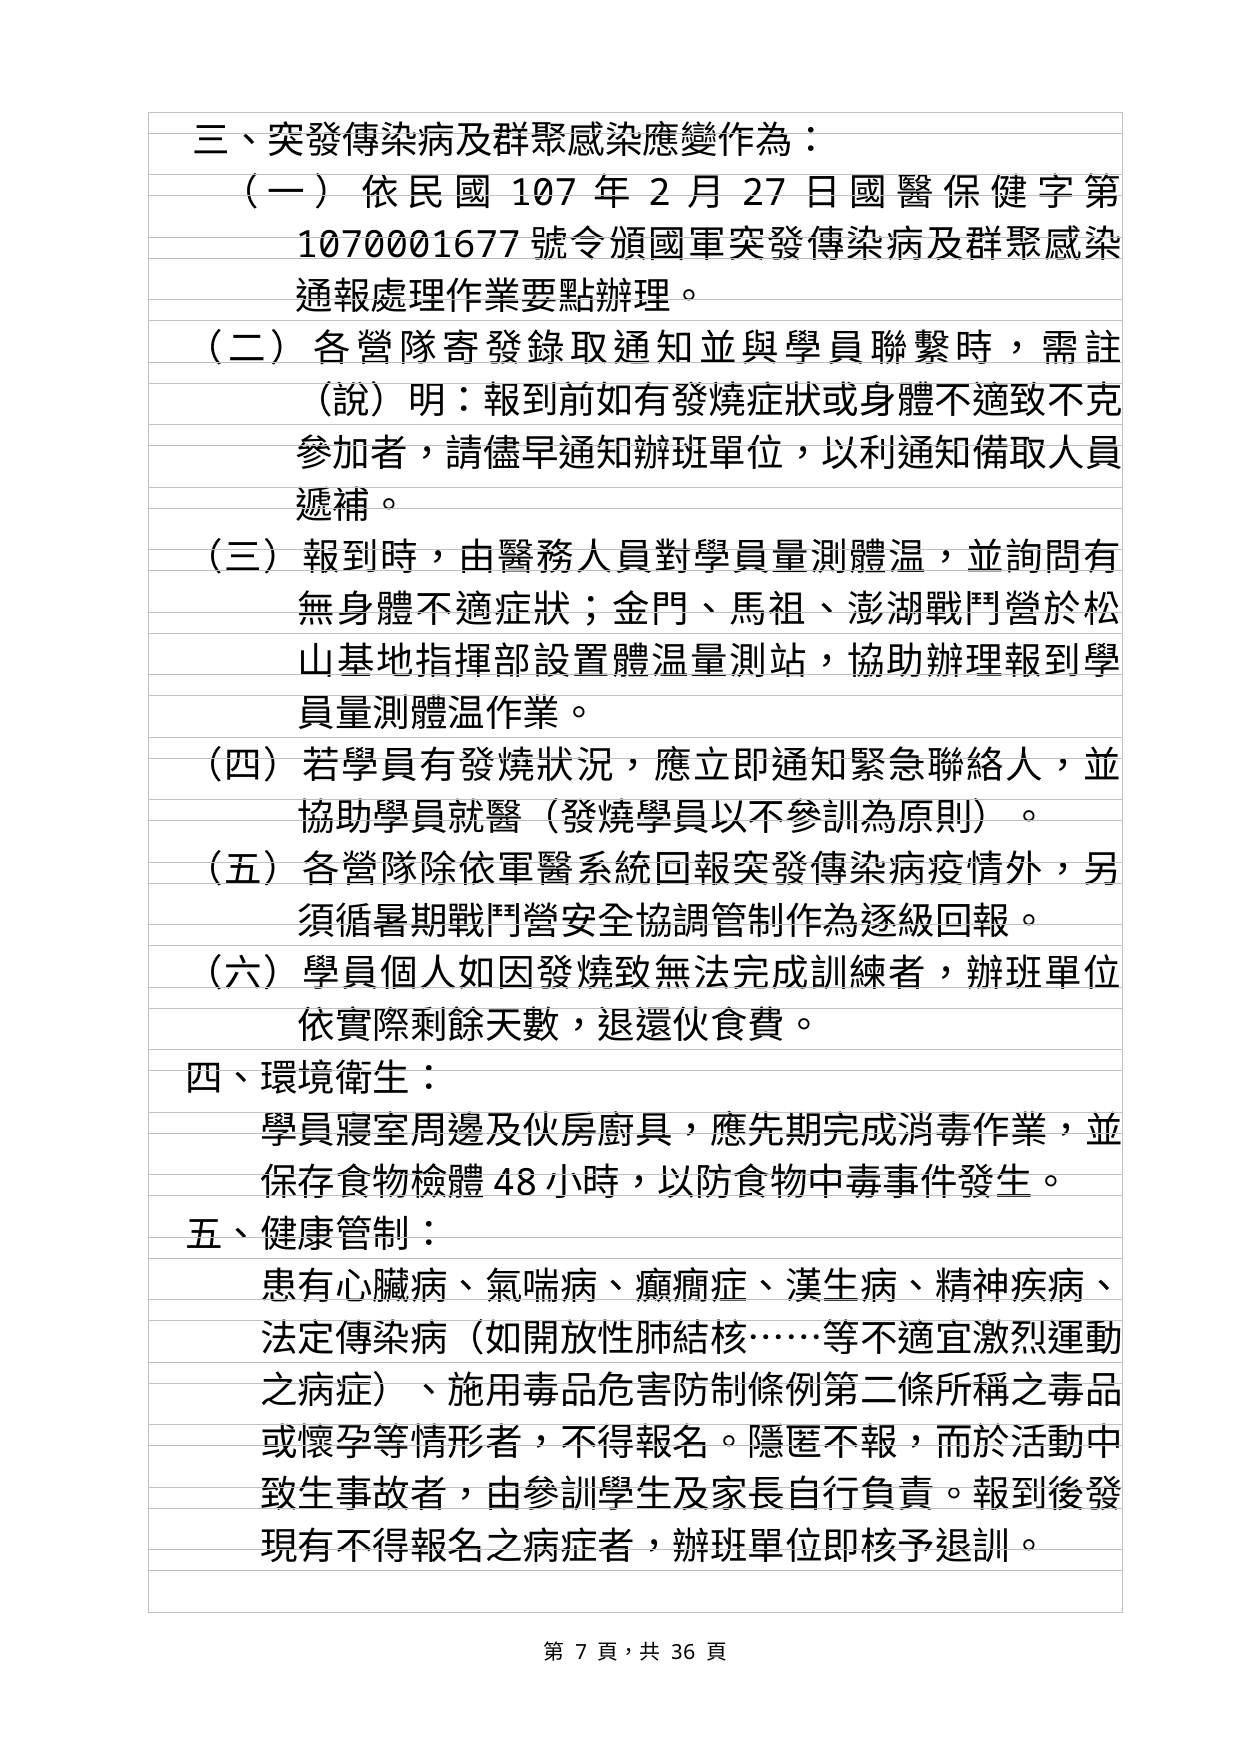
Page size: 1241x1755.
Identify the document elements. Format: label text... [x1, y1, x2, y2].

text 患有心臟病、氣喘病、癲癇症、漢生病、精神疾病、法定傳染病（如開放性肺結核……等不適宜激烈運動之病症）、施用毒品危害防制條例第二條所稱之毒品或懷孕等情形者，不得報名。隱匿不報，而於活動中致生事故者，由參訓學生及家長自行負責。報到後發現有不得報名之病症者，辦班單位即核予退訓。 [260, 1259, 1122, 1299]
text （四）若學員有發燒狀況，應立即通知緊急聯絡人，並協助學員就醫（發燒學員以不參訓為原則）。 [185, 759, 1122, 799]
text （一）依民國107年2月27日國醫保健字第1070001677號令頒國軍突發傳染病及群聚感染通報處理作業要點辦理。 [149, 259, 1122, 299]
text 學員寢室周邊及伙房廚具，應先期完成消毒作業，並保存食物檢體48小時，以防食物中毒事件發生。 [665, 1113, 729, 1133]
text （四）若學員有發燒狀況，應立即通知緊急聯絡人，並協助學員就醫（發燒學員以不參訓為原則）。 [880, 800, 939, 820]
text （三）報到時，由醫務人員對學員量測體温，並詢問有無身體不適症狀；金門、馬祖、澎湖戰鬥營於松山基地指揮部設置體温量測站，協助辦理報到學員量測體温作業。 [185, 613, 1122, 633]
text 學員寢室周邊及伙房廚具，應先期完成消毒作業，並保存食物檢體48小時，以防食物中毒事件發生。 [820, 1113, 881, 1133]
text （四）若學員有發燒狀況，應立即通知緊急聯絡人，並協助學員就醫（發燒學員以不參訓為原則）。 [185, 821, 1122, 841]
text 學員寢室周邊及伙房廚具，應先期完成消毒作業，並保存食物檢體48小時，以防食物中毒事件發生。 [260, 1113, 416, 1133]
text （四）若學員有發燒狀況，應立即通知緊急聯絡人，並協助學員就醫（發燒學員以不參訓為原則）。 [978, 800, 1122, 820]
text （三）報到時，由醫務人員對學員量測體温，並詢問有無身體不適症狀；金門、馬祖、澎湖戰鬥營於松山基地指揮部設置體温量測站，協助辦理報到學員量測體温作業。 [185, 528, 1122, 549]
text （三）報到時，由醫務人員對學員量測體温，並詢問有無身體不適症狀；金門、馬祖、澎湖戰鬥營於松山基地指揮部設置體温量測站，協助辦理報到學員量測體温作業。 [864, 550, 979, 570]
text （五）各營隊除依軍醫系統回報突發傳染病疫情外，另須循暑期戰鬥營安全協調管制作為逐級回報。 [517, 863, 594, 883]
text （一）依民國107年2月27日國醫保健字第1070001677號令頒國軍突發傳染病及群聚感染通報處理作業要點辦理。 [149, 238, 547, 258]
text （二）各營隊寄發錄取通知並與學員聯繫時，需註（說）明：報到前如有發燒症狀或身體不適致不克參加者，請儘早通知辦班單位，以利通知備取人員遞補。 [185, 509, 1122, 528]
text 患有心臟病、氣喘病、癲癇症、漢生病、精神疾病、法定傳染病（如開放性肺結核……等不適宜激烈運動之病症）、施用毒品危害防制條例第二條所稱之毒品或懷孕等情形者，不得報名。隱匿不報，而於活動中致生事故者，由參訓學生及家長自行負責。報到後發現有不得報名之病症者，辦班單位即核予退訓。 [260, 1321, 1122, 1362]
text （四）若學員有發燒狀況，應立即通知緊急聯絡人，並協助學員就醫（發燒學員以不參訓為原則）。 [738, 800, 798, 820]
text （五）各營隊除依軍醫系統回報突發傳染病疫情外，另須循暑期戰鬥營安全協調管制作為逐級回報。 [1031, 863, 1100, 883]
text 四、環境衛生： [185, 1050, 1122, 1070]
text （一）依民國107年2月27日國醫保健字第1070001677號令頒國軍突發傳染病及群聚感染通報處理作業要點辦理。 [718, 175, 852, 195]
text （四）若學員有發燒狀況，應立即通知緊急聯絡人，並協助學員就醫（發燒學員以不參訓為原則）。 [185, 800, 303, 820]
text 學員寢室周邊及伙房廚具，應先期完成消毒作業，並保存食物檢體48小時，以防食物中毒事件發生。 [827, 1175, 899, 1195]
text （二）各營隊寄發錄取通知並與學員聯繫時，需註（說）明：報到前如有發燒症狀或身體不適致不克參加者，請儘早通知辦班單位，以利通知備取人員遞補。 [185, 425, 1122, 445]
text （一）依民國107年2月27日國醫保健字第1070001677號令頒國軍突發傳染病及群聚感染通報處理作業要點辦理。 [149, 300, 1122, 320]
text （五）各營隊除依軍醫系統回報突發傳染病疫情外，另須循暑期戰鬥營安全協調管制作為逐級回報。 [841, 863, 896, 883]
text （四）若學員有發燒狀況，應立即通知緊急聯絡人，並協助學員就醫（發燒學員以不參訓為原則）。 [474, 800, 553, 820]
text （二）各營隊寄發錄取通知並與學員聯繫時，需註（說）明：報到前如有發燒症狀或身體不適致不克參加者，請儘早通知辦班單位，以利通知備取人員遞補。 [185, 488, 315, 508]
text （一）依民國107年2月27日國醫保健字第1070001677號令頒國軍突發傳染病及群聚感染通報處理作業要點辦理。 [250, 175, 323, 195]
text 學員寢室周邊及伙房廚具，應先期完成消毒作業，並保存食物檢體48小時，以防食物中毒事件發生。 [565, 1175, 611, 1195]
text 學員寢室周邊及伙房廚具，應先期完成消毒作業，並保存食物檢體48小時，以防食物中毒事件發生。 [1015, 1175, 1122, 1195]
text 患有心臟病、氣喘病、癲癇症、漢生病、精神疾病、法定傳染病（如開放性肺結核……等不適宜激烈運動之病症）、施用毒品危害防制條例第二條所稱之毒品或懷孕等情形者，不得報名。隱匿不報，而於活動中致生事故者，由參訓學生及家長自行負責。報到後發現有不得報名之病症者，辦班單位即核予退訓。 [260, 1446, 1122, 1487]
text （一）依民國107年2月27日國醫保健字第1070001677號令頒國軍突發傳染病及群聚感染通報處理作業要點辦理。 [149, 196, 1122, 237]
text 學員寢室周邊及伙房廚具，應先期完成消毒作業，並保存食物檢體48小時，以防食物中毒事件發生。 [613, 1175, 684, 1195]
text （五）各營隊除依軍醫系統回報突發傳染病疫情外，另須循暑期戰鬥營安全協調管制作為逐級回報。 [185, 841, 1122, 862]
text 五、健康管制： [185, 1238, 1122, 1258]
text 學員寢室周邊及伙房廚具，應先期完成消毒作業，並保存食物檢體48小時，以防食物中毒事件發生。 [260, 1134, 1122, 1174]
text 依實際剩餘天數，退還伙食費。 [185, 1009, 1122, 1049]
text （五）各營隊除依軍醫系統回報突發傳染病疫情外，另須循暑期戰鬥營安全協調管制作為逐級回報。 [185, 884, 1122, 924]
text 五、健康管制： [304, 1221, 316, 1237]
text （四）若學員有發燒狀況，應立即通知緊急聯絡人，並協助學員就醫（發燒學員以不參訓為原則）。 [361, 800, 472, 820]
text （二）各營隊寄發錄取通知並與學員聯繫時，需註（說）明：報到前如有發燒症狀或身體不適致不克參加者，請儘早通知辦班單位，以利通知備取人員遞補。 [358, 488, 1122, 508]
text 四、環境衛生： [191, 1071, 216, 1087]
text （五）各營隊除依軍醫系統回報突發傳染病疫情外，另須循暑期戰鬥營安全協調管制作為逐級回報。 [715, 863, 784, 883]
text 三、突發傳染病及群聚感染應變作為： [149, 113, 1122, 133]
text （五）各營隊除依軍醫系統回報突發傳染病疫情外，另須循暑期戰鬥營安全協調管制作為逐級回報。 [185, 925, 1122, 945]
text 三、突發傳染病及群聚感染應變作為： [149, 134, 1122, 164]
text （一）依民國107年2月27日國醫保健字第1070001677號令頒國軍突發傳染病及群聚感染通報處理作業要點辦理。 [883, 175, 953, 195]
text （五）各營隊除依軍醫系統回報突發傳染病疫情外，另須循暑期戰鬥營安全協調管制作為逐級回報。 [270, 863, 383, 883]
text （二）各營隊寄發錄取通知並與學員聯繫時，需註（說）明：報到前如有發燒症狀或身體不適致不克參加者，請儘早通知辦班單位，以利通知備取人員遞補。 [185, 363, 1122, 383]
text （四）若學員有發燒狀況，應立即通知緊急聯絡人，並協助學員就醫（發燒學員以不參訓為原則）。 [185, 738, 1122, 758]
text （一）依民國107年2月27日國醫保健字第1070001677號令頒國軍突發傳染病及群聚感染通報處理作業要點辦理。 [149, 175, 252, 195]
text 患有心臟病、氣喘病、癲癇症、漢生病、精神疾病、法定傳染病（如開放性肺結核……等不適宜激烈運動之病症）、施用毒品危害防制條例第二條所稱之毒品或懷孕等情形者，不得報名。隱匿不報，而於活動中致生事故者，由參訓學生及家長自行負責。報到後發現有不得報名之病症者，辦班單位即核予退訓。 [260, 1363, 1122, 1383]
text （一）依民國107年2月27日國醫保健字第1070001677號令頒國軍突發傳染病及群聚感染通報處理作業要點辦理。 [605, 175, 695, 195]
text （四）若學員有發燒狀況，應立即通知緊急聯絡人，並協助學員就醫（發燒學員以不參訓為原則）。 [793, 800, 841, 820]
text [185, 988, 1122, 1008]
text 學員寢室周邊及伙房廚具，應先期完成消毒作業，並保存食物檢體48小時，以防食物中毒事件發生。 [964, 1175, 1012, 1195]
text （五）各營隊除依軍醫系統回報突發傳染病疫情外，另須循暑期戰鬥營安全協調管制作為逐級回報。 [590, 863, 634, 883]
text （三）報到時，由醫務人員對學員量測體温，並詢問有無身體不適症狀；金門、馬祖、澎湖戰鬥營於松山基地指揮部設置體温量測站，協助辦理報到學員量測體温作業。 [686, 550, 831, 570]
text 四、環境衛生： [185, 1071, 1122, 1101]
text 患有心臟病、氣喘病、癲癇症、漢生病、精神疾病、法定傳染病（如開放性肺結核……等不適宜激烈運動之病症）、施用毒品危害防制條例第二條所稱之毒品或懷孕等情形者，不得報名。隱匿不報，而於活動中致生事故者，由參訓學生及家長自行負責。報到後發現有不得報名之病症者，辦班單位即核予退訓。 [260, 1300, 1122, 1320]
text 學員寢室周邊及伙房廚具，應先期完成消毒作業，並保存食物檢體48小時，以防食物中毒事件發生。 [260, 1101, 1122, 1112]
text （二）各營隊寄發錄取通知並與學員聯繫時，需註（說）明：報到前如有發燒症狀或身體不適致不克參加者，請儘早通知辦班單位，以利通知備取人員遞補。 [185, 446, 1122, 487]
text 患有心臟病、氣喘病、癲癇症、漢生病、精神疾病、法定傳染病（如開放性肺結核……等不適宜激烈運動之病症）、施用毒品危害防制條例第二條所稱之毒品或懷孕等情形者，不得報名。隱匿不報，而於活動中致生事故者，由參訓學生及家長自行負責。報到後發現有不得報名之病症者，辦班單位即核予退訓。 [260, 1509, 1122, 1549]
text 學員寢室周邊及伙房廚具，應先期完成消毒作業，並保存食物檢體48小時，以防食物中毒事件發生。 [260, 1196, 1122, 1206]
text 患有心臟病、氣喘病、癲癇症、漢生病、精神疾病、法定傳染病（如開放性肺結核……等不適宜激烈運動之病症）、施用毒品危害防制條例第二條所稱之毒品或懷孕等情形者，不得報名。隱匿不報，而於活動中致生事故者，由參訓學生及家長自行負責。報到後發現有不得報名之病症者，辦班單位即核予退訓。 [260, 1550, 1122, 1570]
text （六）學員個人如因發燒致無法完成訓練者，辦班單位 [185, 946, 1122, 987]
text （一）依民國107年2月27日國醫保健字第1070001677號令頒國軍突發傳染病及群聚感染通報處理作業要點辦理。 [149, 164, 1122, 174]
text 學員寢室周邊及伙房廚具，應先期完成消毒作業，並保存食物檢體48小時，以防食物中毒事件發生。 [1030, 1113, 1098, 1133]
text （三）報到時，由醫務人員對學員量測體温，並詢問有無身體不適症狀；金門、馬祖、澎湖戰鬥營於松山基地指揮部設置體温量測站，協助辦理報到學員量測體温作業。 [185, 675, 1122, 695]
text （三）報到時，由醫務人員對學員量測體温，並詢問有無身體不適症狀；金門、馬祖、澎湖戰鬥營於松山基地指揮部設置體温量測站，協助辦理報到學員量測體温作業。 [185, 571, 1122, 612]
text （二）各營隊寄發錄取通知並與學員聯繫時，需註（說）明：報到前如有發燒症狀或身體不適致不克參加者，請儘早通知辦班單位，以利通知備取人員遞補。 [185, 384, 1122, 424]
text 患有心臟病、氣喘病、癲癇症、漢生病、精神疾病、法定傳染病（如開放性肺結核……等不適宜激烈運動之病症）、施用毒品危害防制條例第二條所稱之毒品或懷孕等情形者，不得報名。隱匿不報，而於活動中致生事故者，由參訓學生及家長自行負責。報到後發現有不得報名之病症者，辦班單位即核予退訓。 [260, 1384, 1122, 1424]
text （三）報到時，由醫務人員對學員量測體温，並詢問有無身體不適症狀；金門、馬祖、澎湖戰鬥營於松山基地指揮部設置體温量測站，協助辦理報到學員量測體温作業。 [185, 634, 1122, 674]
text （一）依民國107年2月27日國醫保健字第1070001677號令頒國軍突發傳染病及群聚感染通報處理作業要點辦理。 [1017, 175, 1122, 195]
text （一）依民國107年2月27日國醫保健字第1070001677號令頒國軍突發傳染病及群聚感染通報處理作業要點辦理。 [708, 238, 780, 258]
text 學員寢室周邊及伙房廚具，應先期完成消毒作業，並保存食物檢體48小時，以防食物中毒事件發生。 [922, 1113, 982, 1133]
text （四）若學員有發燒狀況，應立即通知緊急聯絡人，並協助學員就醫（發燒學員以不參訓為原則）。 [606, 800, 716, 820]
text （三）報到時，由醫務人員對學員量測體温，並詢問有無身體不適症狀；金門、馬祖、澎湖戰鬥營於松山基地指揮部設置體温量測站，協助辦理報到學員量測體温作業。 [185, 696, 1122, 737]
text （二）各營隊寄發錄取通知並與學員聯繫時，需註（說）明：報到前如有發燒症狀或身體不適致不克參加者，請儘早通知辦班單位，以利通知備取人員遞補。 [185, 321, 1122, 362]
text 學員寢室周邊及伙房廚具，應先期完成消毒作業，並保存食物檢體48小時，以防食物中毒事件發生。 [443, 1113, 495, 1133]
text 患有心臟病、氣喘病、癲癇症、漢生病、精神疾病、法定傳染病（如開放性肺結核……等不適宜激烈運動之病症）、施用毒品危害防制條例第二條所稱之毒品或懷孕等情形者，不得報名。隱匿不報，而於活動中致生事故者，由參訓學生及家長自行負責。報到後發現有不得報名之病症者，辦班單位即核予退訓。 [501, 1425, 644, 1445]
text （一）依民國107年2月27日國醫保健字第1070001677號令頒國軍突發傳染病及群聚感染通報處理作業要點辦理。 [488, 175, 612, 195]
text 五、健康管制： [185, 1206, 1122, 1237]
text （一）依民國107年2月27日國醫保健字第1070001677號令頒國軍突發傳染病及群聚感染通報處理作業要點辦理。 [547, 238, 616, 258]
text 學員寢室周邊及伙房廚具，應先期完成消毒作業，並保存食物檢體48小時，以防食物中毒事件發生。 [568, 1113, 616, 1133]
